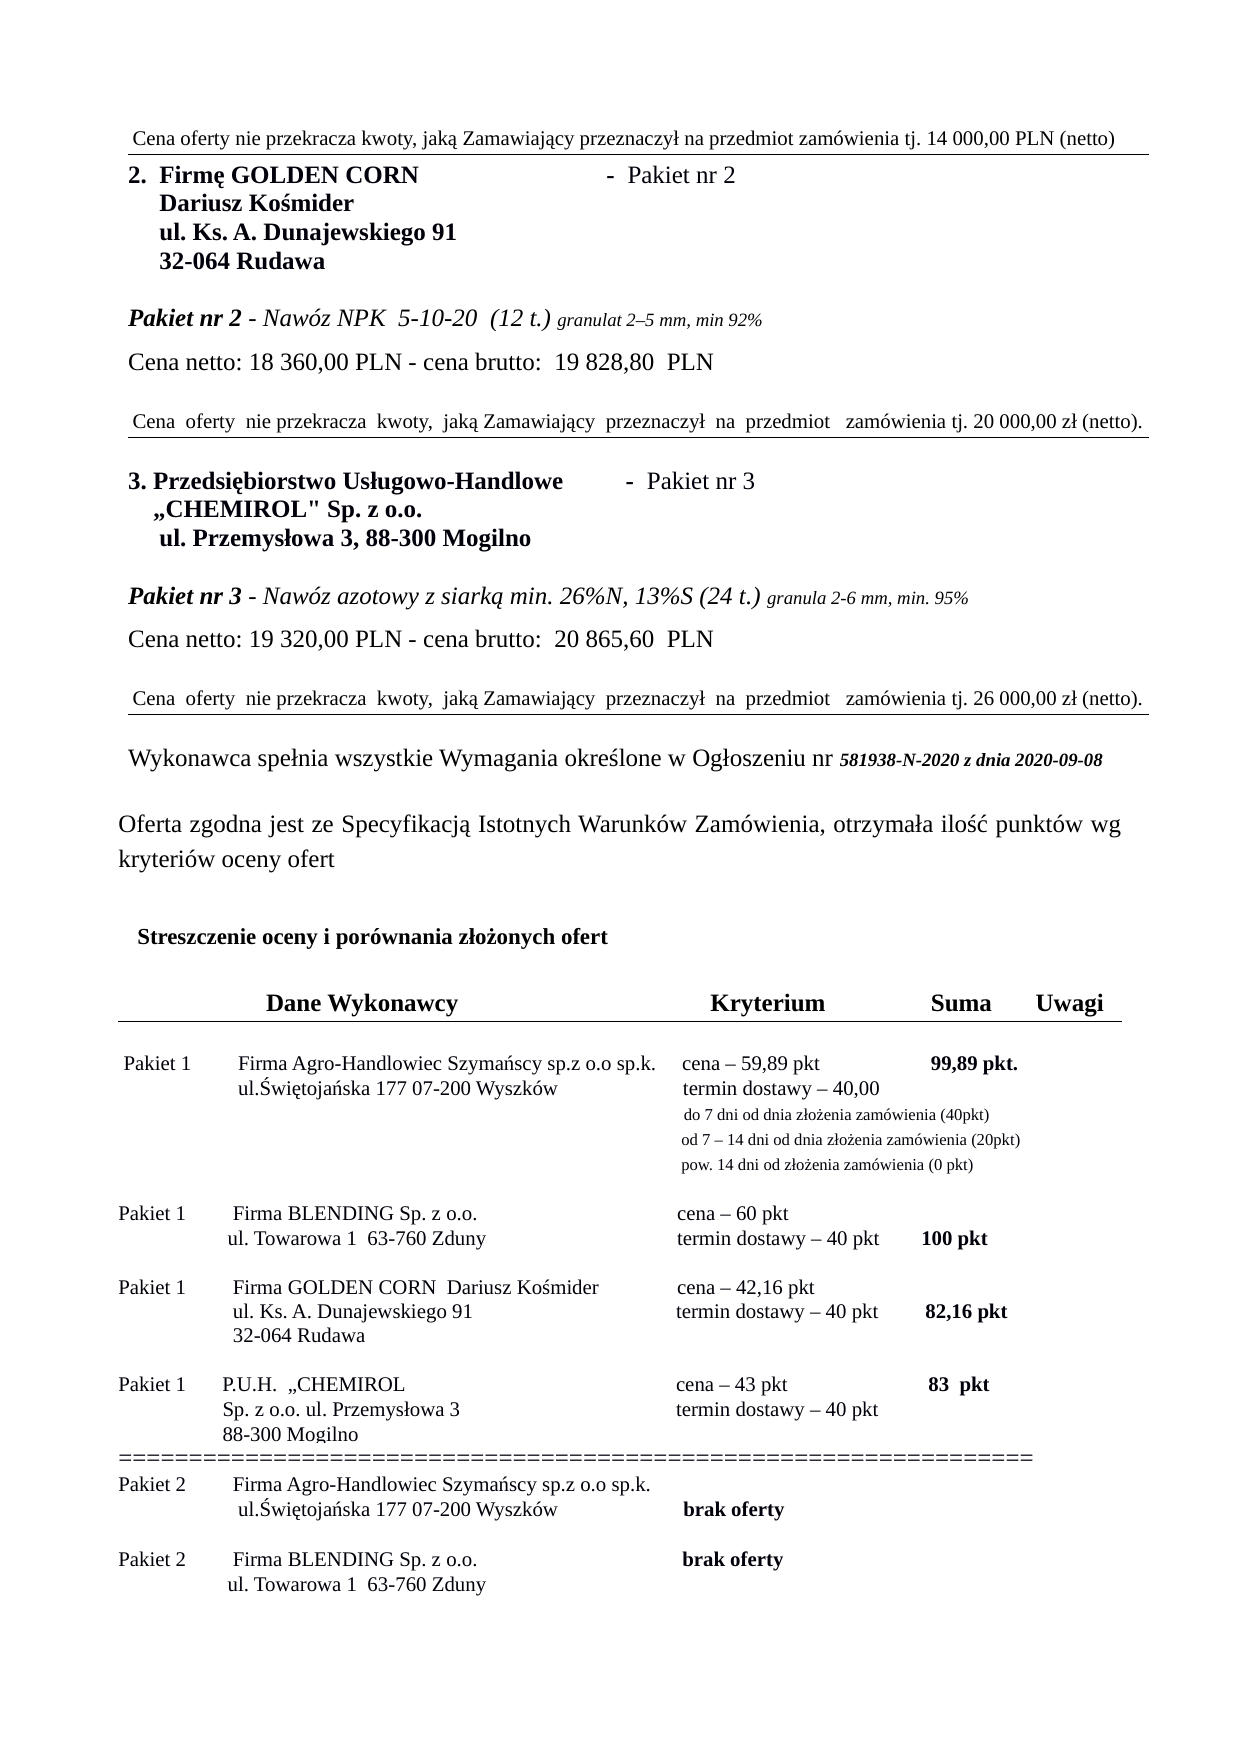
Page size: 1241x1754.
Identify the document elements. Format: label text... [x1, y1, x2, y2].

text Pakiet 2 Firma BLENDING Sp. z o.o. brak oferty [118, 1546, 1122, 1571]
table_header Streszczenie oceny i porównania złożonych ofert [121, 920, 624, 952]
text ul.Świętojańska 177 07-200 Wyszków termin dostawy – 40,00 [118, 1075, 1122, 1100]
text od 7 – 14 dni od dnia złożenia zamówienia (20pkt) [118, 1125, 1122, 1150]
text Oferta zgodna jest ze Specyfikacją Istotnych Warunków Zamówienia, otrzymała ilość punktów wg kryteriów oceny ofert [118, 809, 1122, 873]
text ul.Świętojańska 177 07-200 Wyszków brak oferty [118, 1496, 1122, 1521]
text ul. Ks. A. Dunajewskiego 91 termin dostawy – 40 pkt 82,16 pkt [118, 1299, 1122, 1323]
text Dane Wykonawcy Kryterium Suma Uwagi [118, 984, 1122, 1021]
text pow. 14 dni od złożenia zamówienia (0 pkt) [118, 1150, 1122, 1175]
text Pakiet 1 Firma GOLDEN CORN Dariusz Kośmider cena – 42,16 pkt [118, 1275, 1122, 1299]
text ul. Towarowa 1 63-760 Zduny [118, 1571, 1122, 1596]
text Pakiet 1 P.U.H. „CHEMIROL cena – 43 pkt 83 pkt [118, 1371, 1122, 1396]
table_cell Cena oferty nie przekracza kwoty, jaką Zamawiający przeznaczył na przedmiot zamówienia tj. 14 000,00 PLN (netto) [125, 118, 1152, 157]
text Sp. z o.o. ul. Przemysłowa 3 termin dostawy – 40 pkt 88-300 Mogilno ================================================================= Pakiet 2 Firma Agro-Handlowiec Szymańscy sp.z o.o sp.k. [118, 1396, 1122, 1496]
text Pakiet 1 Firma BLENDING Sp. z o.o. cena – 60 pkt [118, 1200, 1122, 1225]
text 32-064 Rudawa [118, 1323, 1122, 1371]
table_header [118, 917, 627, 955]
table_cell 2. Firmę GOLDEN CORN - Pakiet nr 2 Dariusz Kośmider ul. Ks. A. Dunajewskiego 91 32-064 Rudawa Pakiet nr 2 - Nawóz NPK 5-10-20 (12 t.) granulat 2–5 mm, min 92% Cena netto: 18 360,00 PLN - cena brutto: 19 828,80 PLN Cena oferty nie przekracza kwoty, jaką Zamawiający przeznaczył na przedmiot zamówienia tj. 20 000,00 zł (netto). 3. Przedsiębiorstwo Usługowo-Handlowe - Pakiet nr 3 „CHEMIROL" Sp. z o.o. ul. Przemysłowa 3, 88-300 Mogilno Pakiet nr 3 - Nawóz azotowy z siarką min. 26%N, 13%S (24 t.) granula 2-6 mm, min. 95% Cena netto: 19 320,00 PLN - cena brutto: 20 865,60 PLN Cena oferty nie przekracza kwoty, jaką Zamawiający przeznaczył na przedmiot zamówienia tj. 26 000,00 zł (netto). Wykonawca spełnia wszystkie Wymagania określone w Ogłoszeniu nr 581938-N-2020 z dnia 2020-09-08 [125, 157, 1152, 775]
text Pakiet 1 Firma Agro-Handlowiec Szymańscy sp.z o.o sp.k. cena – 59,89 pkt 99,89 pkt. [118, 1050, 1122, 1075]
text do 7 dni od dnia złożenia zamówienia (40pkt) [118, 1100, 1122, 1125]
table_cell [125, 775, 1152, 809]
text ul. Towarowa 1 63-760 Zduny termin dostawy – 40 pkt 100 pkt [118, 1225, 1122, 1250]
